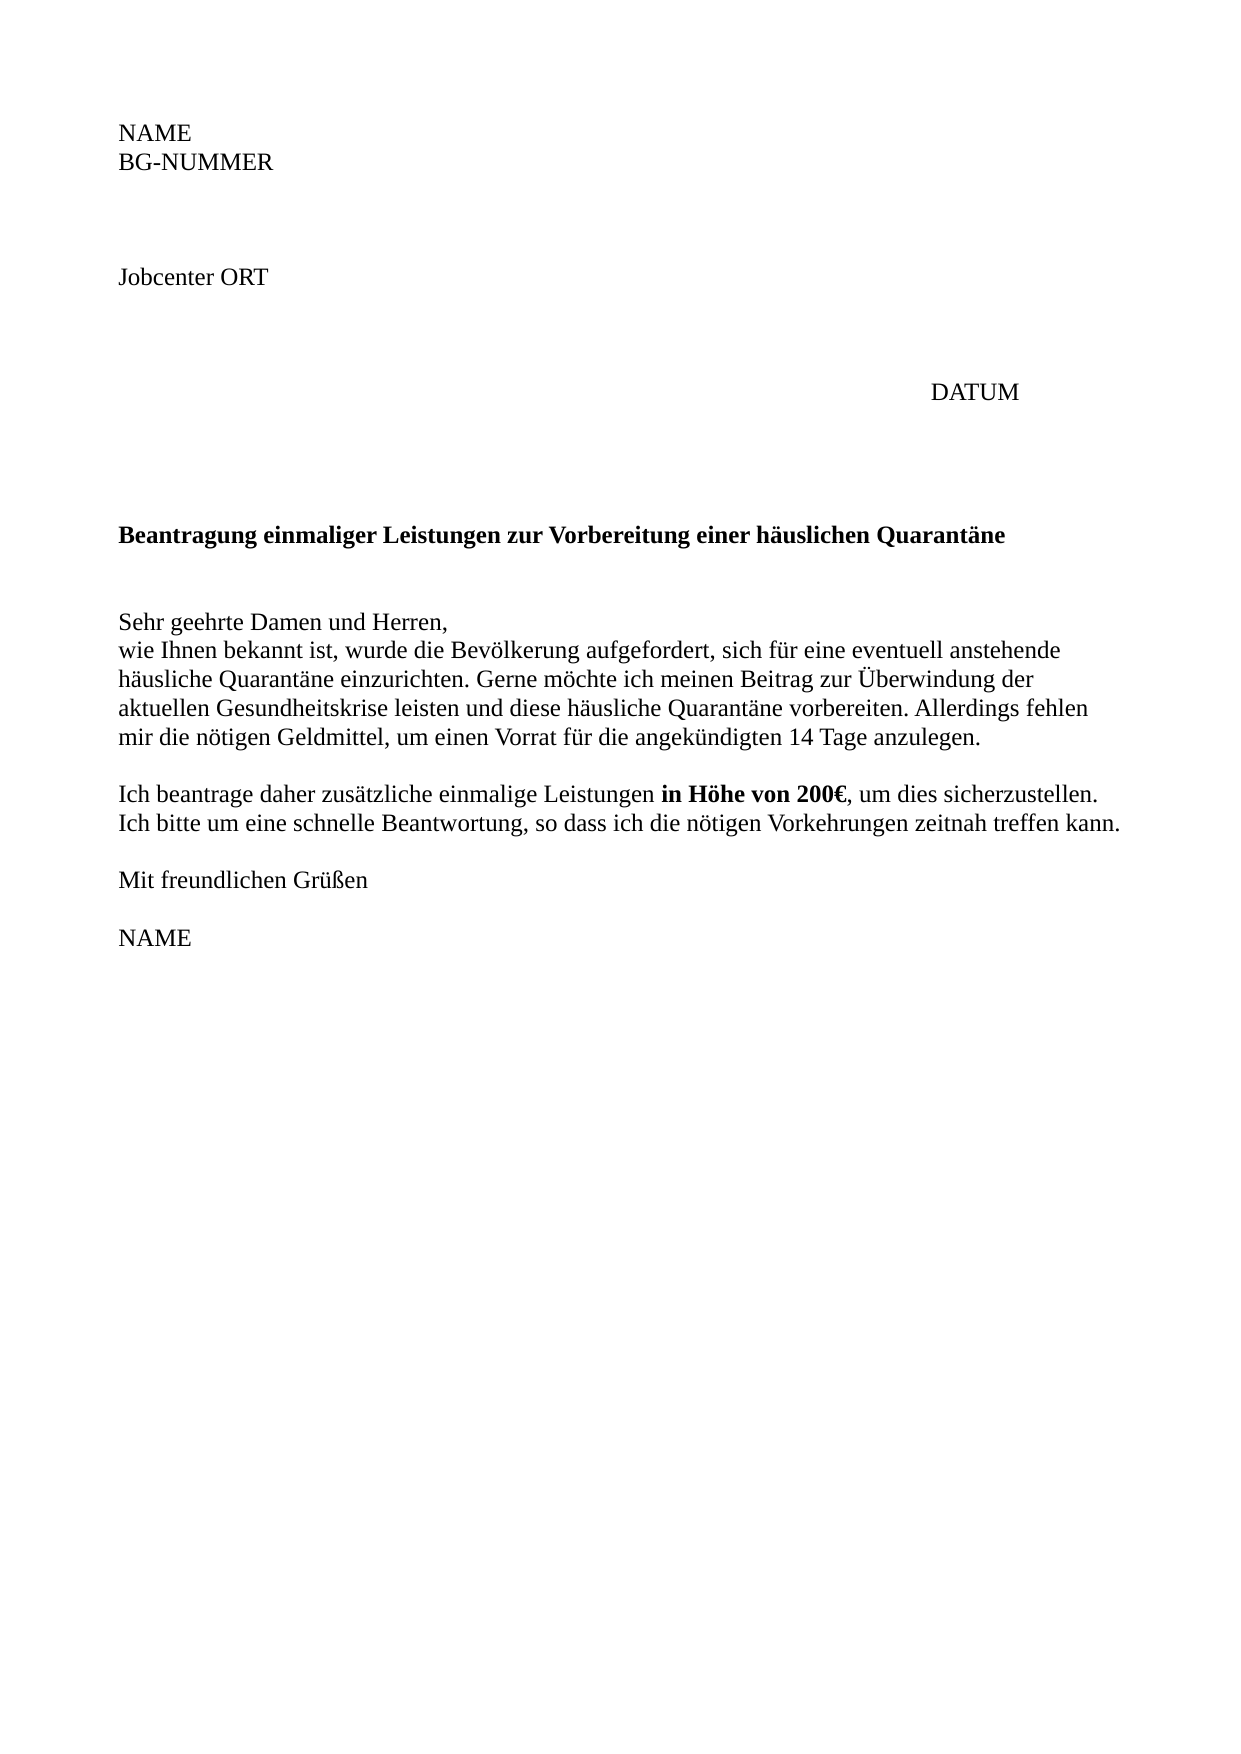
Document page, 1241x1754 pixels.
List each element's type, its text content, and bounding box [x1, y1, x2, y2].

text NAME [118, 894, 1122, 952]
text BG-NUMMER [118, 147, 1122, 176]
text Mit freundlichen Grüßen [118, 866, 1122, 894]
text Ich beantrage daher zusätzliche einmalige Leistungen in Höhe von 200€, um dies sicherzustellen. Ich bitte um eine schnelle Beantwortung, so dass ich die nötigen Vorkehrungen zeitnah treffen kann. [118, 779, 1122, 837]
text Sehr geehrte Damen und Herren, [118, 607, 1122, 636]
text wie Ihnen bekannt ist, wurde die Bevölkerung aufgefordert, sich für eine eventuell anstehende häusliche Quarantäne einzurichten. Gerne möchte ich meinen Beitrag zur Überwindung der aktuellen Gesundheitskrise leisten und diese häusliche Quarantäne vorbereiten. Allerdings fehlen mir die nötigen Geldmittel, um einen Vorrat für die angekündigten 14 Tage anzulegen. [118, 636, 1122, 751]
text NAME [118, 118, 1122, 147]
text Jobcenter ORT [118, 262, 1122, 291]
text DATUM [118, 377, 1122, 406]
text Beantragung einmaliger Leistungen zur Vorbereitung einer häuslichen Quarantäne [118, 521, 1122, 549]
